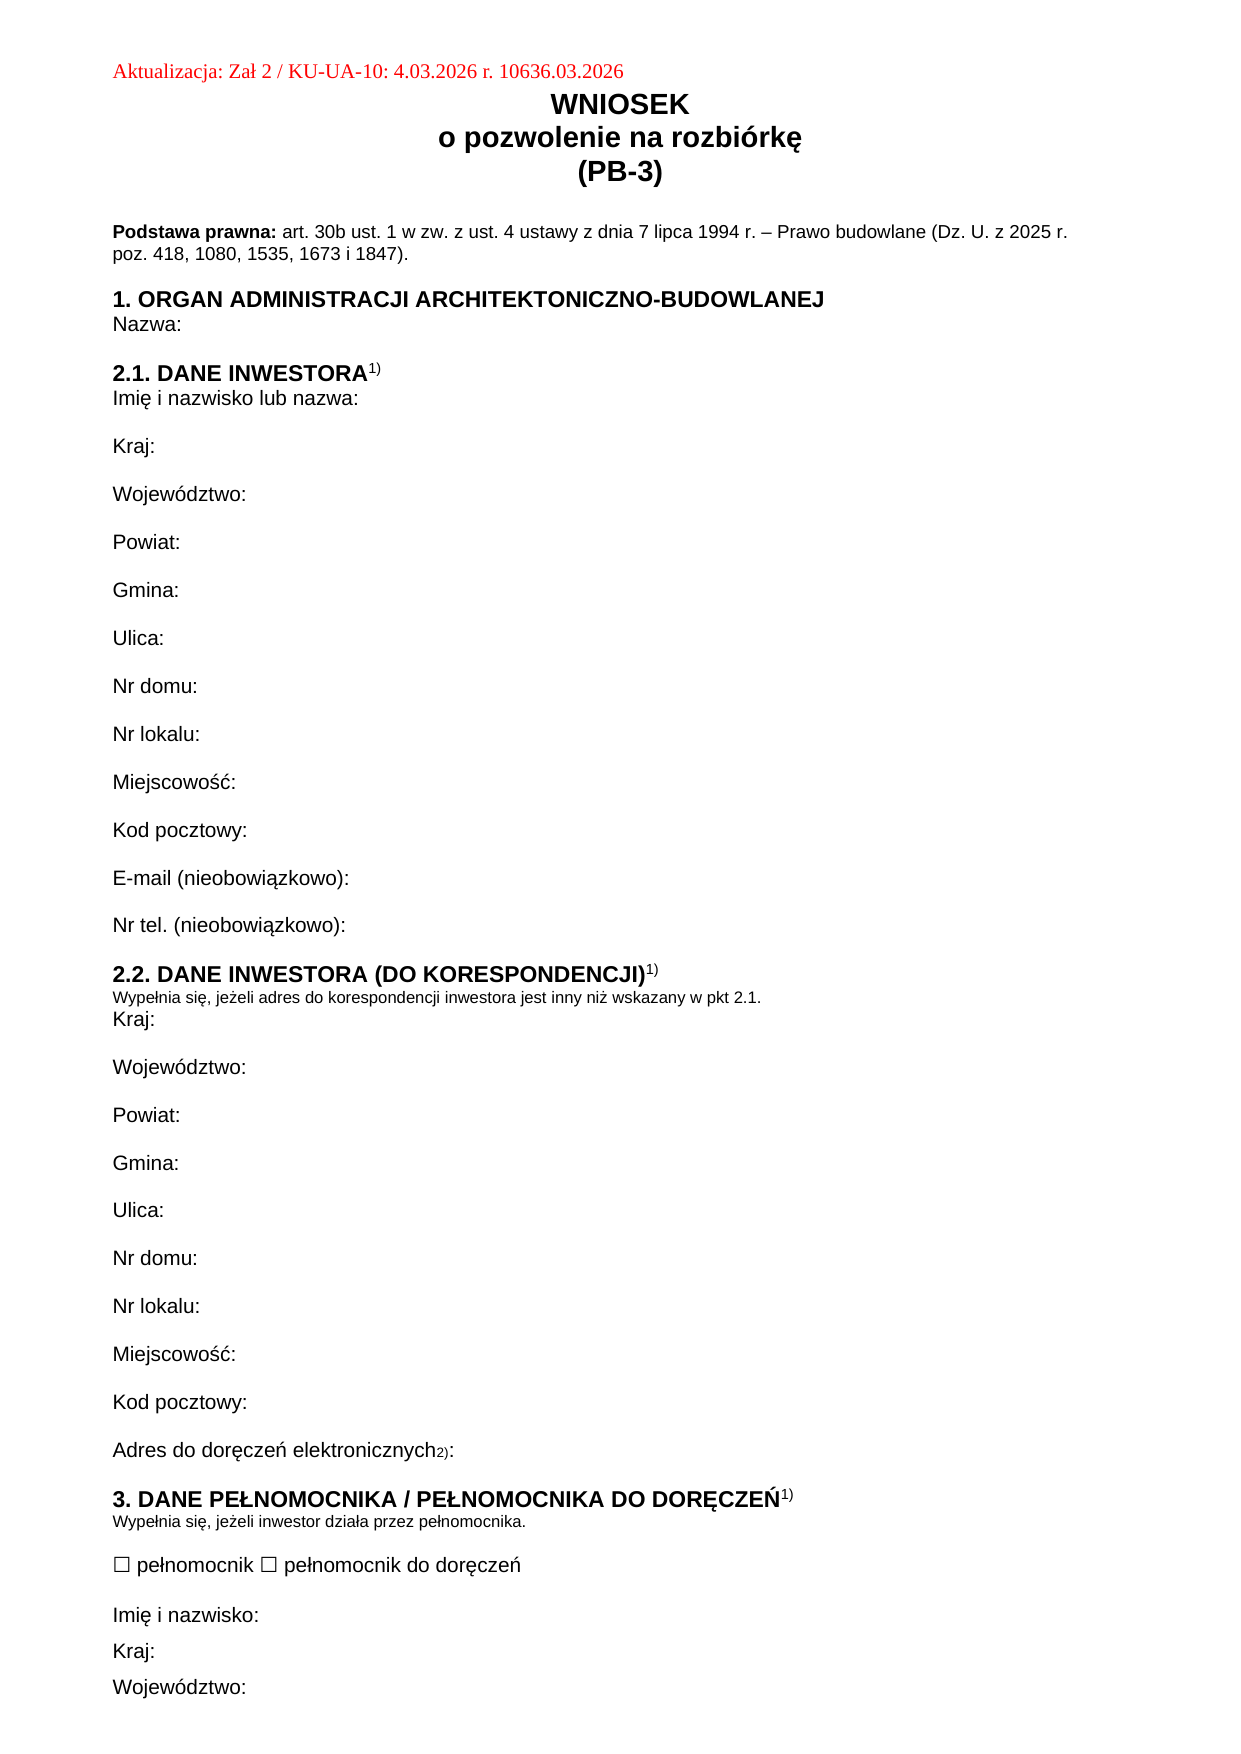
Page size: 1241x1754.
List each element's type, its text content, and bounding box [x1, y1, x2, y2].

text Województwo: [112, 482, 1128, 506]
text Nr tel. (nieobowiązkowo): [112, 913, 1128, 937]
text Powiat: [112, 530, 1128, 554]
text Miejscowość: [112, 1342, 1128, 1366]
text Wypełnia się, jeżeli adres do korespondencji inwestora jest inny niż wskazany w pkt 2.1. [112, 987, 1128, 1007]
text Nr domu: [112, 1246, 1128, 1270]
text Imię i nazwisko lub nazwa: [112, 386, 1128, 410]
text Nr lokalu: [112, 722, 1128, 746]
text Kraj: [112, 1007, 1128, 1031]
text Województwo: [112, 1675, 1128, 1699]
text Ulica: [112, 1198, 1128, 1222]
text Ulica: [112, 626, 1128, 650]
text Nr domu: [112, 674, 1128, 698]
text poz. 418, 1080, 1535, 1673 i 1847). [112, 242, 1128, 264]
text Nazwa: [112, 312, 1128, 336]
text Gmina: [112, 578, 1128, 602]
text 3. DANE PEŁNOMOCNIKA / PEŁNOMOCNIKA DO DORĘCZEŃ1) [112, 1486, 1128, 1512]
text Imię i nazwisko: [112, 1603, 1128, 1627]
text Kraj: [112, 434, 1128, 458]
text Gmina: [112, 1150, 1128, 1174]
text Kraj: [112, 1639, 1128, 1663]
text Aktualizacja: Zał 2 / KU-UA-10: 4.03.2026 r. 10636.03.2026 [112, 59, 1128, 83]
text (PB-3) [112, 154, 1128, 187]
text Nr lokalu: [112, 1294, 1128, 1318]
text o pozwolenie na rozbiórkę [112, 120, 1128, 154]
text Adres do doręczeń elektronicznych2): [112, 1438, 1128, 1462]
text E-mail (nieobowiązkowo): [112, 865, 1128, 889]
text ☐ pełnomocnik ☐ pełnomocnik do doręczeń [112, 1551, 1128, 1579]
text 2.2. DANE INWESTORA (DO KORESPONDENCJI)1) [112, 961, 1128, 987]
text Kod pocztowy: [112, 1390, 1128, 1414]
text Podstawa prawna: art. 30b ust. 1 w zw. z ust. 4 ustawy z dnia 7 lipca 1994 r. – Prawo budowlane (Dz. U. z 2025 r. [112, 221, 1128, 242]
text Miejscowość: [112, 769, 1128, 793]
text Powiat: [112, 1102, 1128, 1126]
text Wypełnia się, jeżeli inwestor działa przez pełnomocnika. [112, 1512, 1128, 1531]
text 2.1. DANE INWESTORA1) [112, 360, 1128, 386]
text Województwo: [112, 1054, 1128, 1078]
text WNIOSEK [112, 87, 1128, 120]
text Kod pocztowy: [112, 817, 1128, 841]
text 1. ORGAN ADMINISTRACJI ARCHITEKTONICZNO-BUDOWLANEJ [112, 286, 1128, 312]
